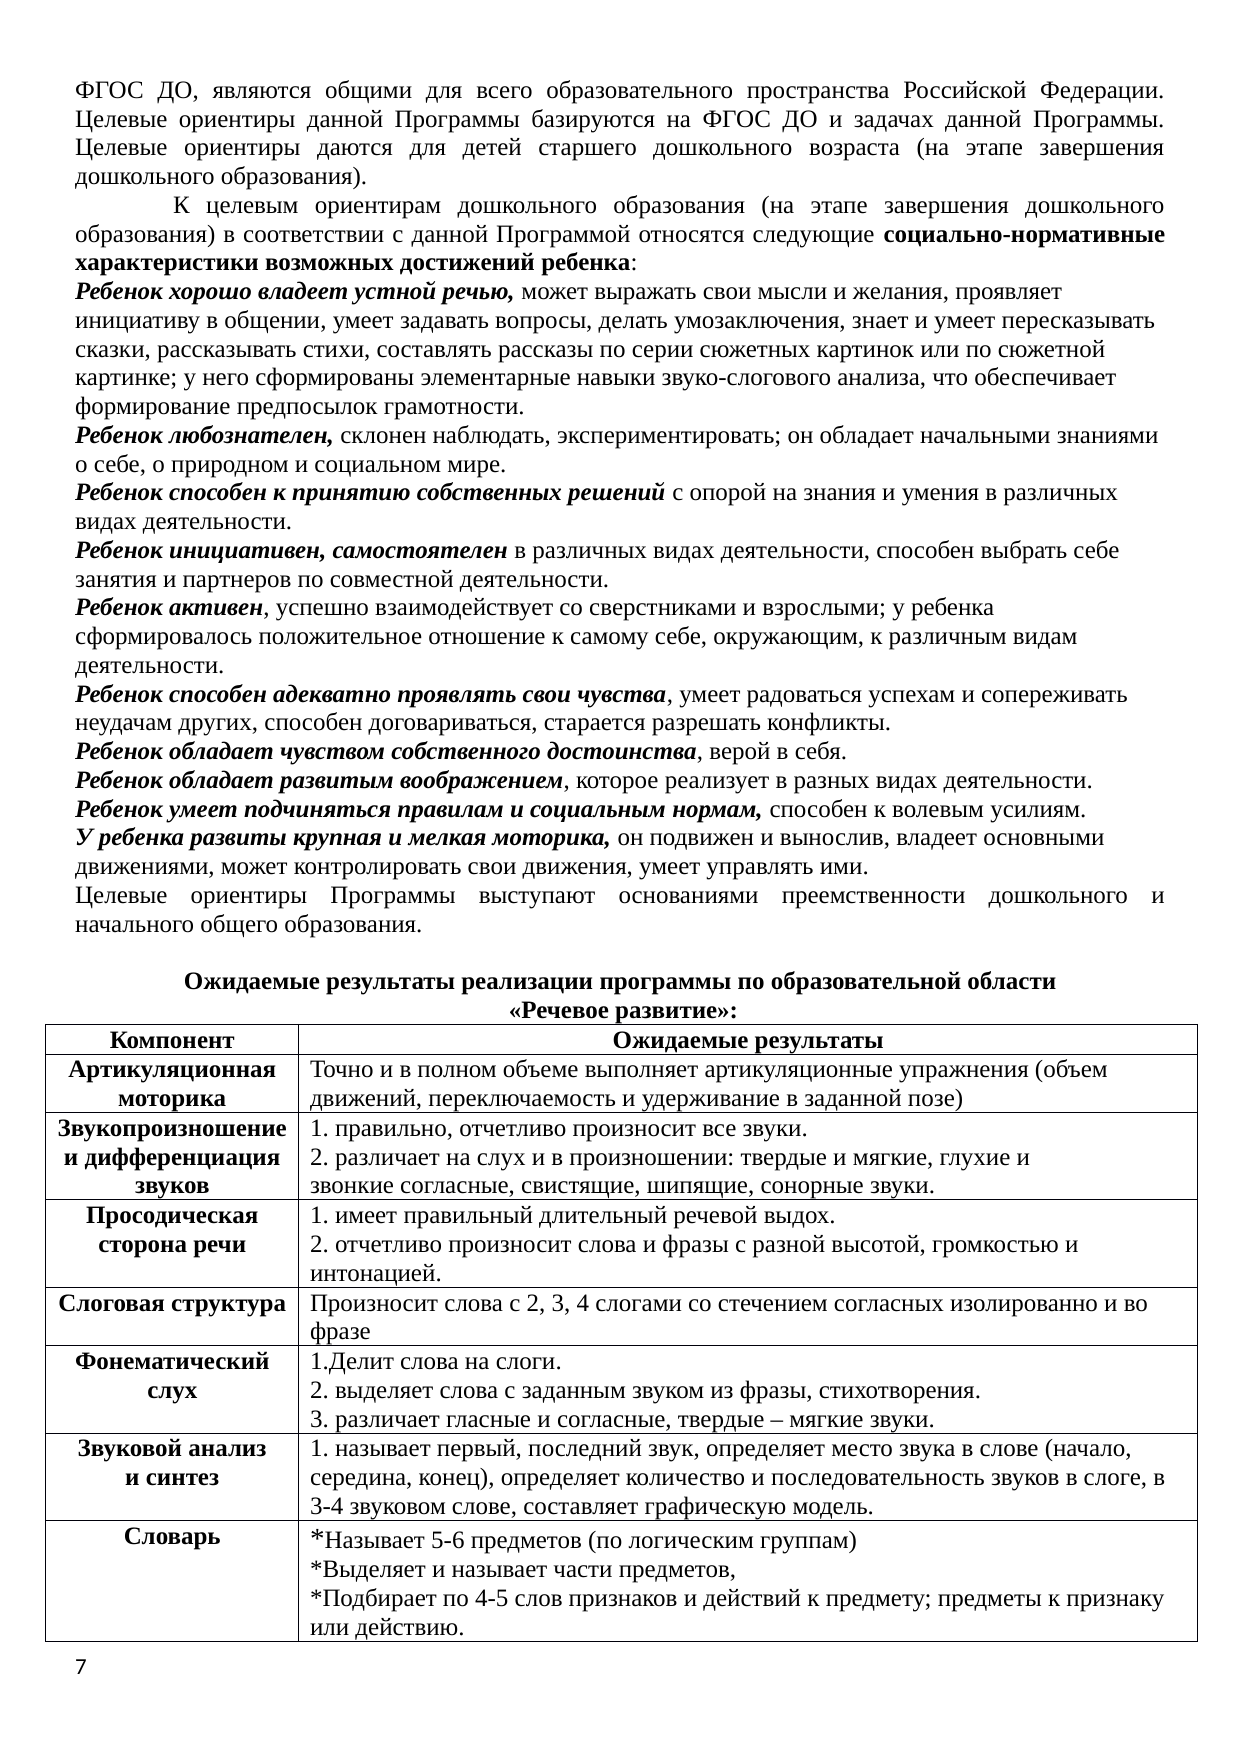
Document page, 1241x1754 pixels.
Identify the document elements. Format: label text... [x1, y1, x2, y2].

text Ребенок умеет подчиняться правилам и социальным нормам, способен к волевым усилиям. [75, 794, 1165, 822]
table_cell 1. называет первый, последний звук, определяет место звука в слове (начало, середина, конец), определяет количество и последовательность звуков в слоге, в 3-4 звуковом слове, составляет графическую модель. [299, 1434, 1197, 1520]
text Ребенок инициативен, самостоятелен в различных видах деятельности, способен выбрать себе занятия и партнеров по совместной деятельности. [75, 535, 1165, 592]
text Ребенок обладает развитым воображением, которое реализует в разных видах деятельности. [75, 765, 1165, 794]
table_cell 1. правильно, отчетливо произносит все звуки. 2. различает на слух и в произношении: твердые и мягкие, глухие и звонкие согласные, свистящие, шипящие, сонорные звуки. [299, 1113, 1197, 1199]
text Целевые ориентиры Программы выступают основаниями преемственности дошкольного и начального общего образования. [75, 880, 1165, 937]
table_cell 1.Делит слова на слоги. 2. выделяет слова с заданным звуком из фразы, стихотворения. 3. различает гласные и согласные, твердые – мягкие звуки. [299, 1346, 1197, 1432]
table_cell *Называет 5-6 предметов (по логическим группам) *Выделяет и называет части предметов, *Подбирает по 4-5 слов признаков и действий к предмету; предметы к признаку или действию. [299, 1521, 1197, 1641]
text У ребенка развиты крупная и мелкая моторика, он подвижен и вынослив, владеет основными движениями, может контролировать свои движения, умеет управлять ими. [75, 822, 1165, 880]
text Ребенок хорошо владеет устной речью, может выражать свои мысли и желания, проявляет инициативу в общении, умеет задавать вопросы, делать умозаключения, знает и умеет пересказывать сказки, рассказывать стихи, составлять рассказы по серии сюжетных картинок или по сюжетной картинке; у него сформированы элементарные навыки звуко-слогового анализа, что обеспечивает формирование предпосылок грамотности. [75, 276, 1165, 420]
table_cell Слоговая структура [46, 1288, 298, 1345]
table_header Ожидаемые результаты [299, 1025, 1197, 1053]
text К целевым ориентирам дошкольного образования (на этапе завершения дошкольного образования) в соответствии с данной Программой относятся следующие социально-нормативные характеристики возможных достижений ребенка: [75, 190, 1165, 276]
table_cell Артикуляционная моторика [46, 1055, 298, 1112]
text Ребенок обладает чувством собственного достоинства, верой в себя. [75, 736, 1165, 765]
table_cell Звуковой анализ и синтез [46, 1434, 298, 1520]
text Ребенок любознателен, склонен наблюдать, экспериментировать; он обладает начальными знаниями о себе, о природном и социальном мире. [75, 420, 1165, 477]
table_cell Словарь [46, 1521, 298, 1641]
table_cell Произносит слова с 2, 3, 4 слогами со стечением согласных изолированно и во фразе [299, 1288, 1197, 1345]
text Ребенок способен к принятию собственных решений с опорой на знания и умения в различных видах деятельности. [75, 477, 1165, 535]
table_cell Звукопроизношение и дифференциация звуков [46, 1113, 298, 1199]
table_cell Точно и в полном объеме выполняет артикуляционные упражнения (объем движений, переключаемость и удерживание в заданной позе) [299, 1055, 1197, 1112]
table_cell Фонематический слух [46, 1346, 298, 1432]
text Ребенок способен адекватно проявлять свои чувства, умеет радоваться успехам и сопереживать неудачам других, способен договариваться, старается разрешать конфликты. [75, 679, 1165, 736]
text ФГОС ДО, являются общими для всего образовательного пространства Российской Федерации. Целевые ориентиры данной Программы базируются на ФГОС ДО и задачах данной Программы. Целевые ориентиры даются для детей старшего дошкольного возраста (на этапе завершения дошкольного образования). [75, 75, 1165, 190]
table_header Компонент [46, 1025, 298, 1053]
text Ребенок активен, успешно взаимодействует со сверстниками и взрослыми; у ребенка сформировалось положительное отношение к самому себе, окружающим, к различным видам деятельности. [75, 592, 1165, 679]
text «Речевое развитие»: [75, 995, 1165, 1024]
table_cell 1. имеет правильный длительный речевой выдох. 2. отчетливо произносит слова и фразы с разной высотой, громкостью и интонацией. [299, 1200, 1197, 1287]
table_cell Просодическая сторона речи [46, 1200, 298, 1287]
text Ожидаемые результаты реализации программы по образовательной области [75, 966, 1165, 995]
